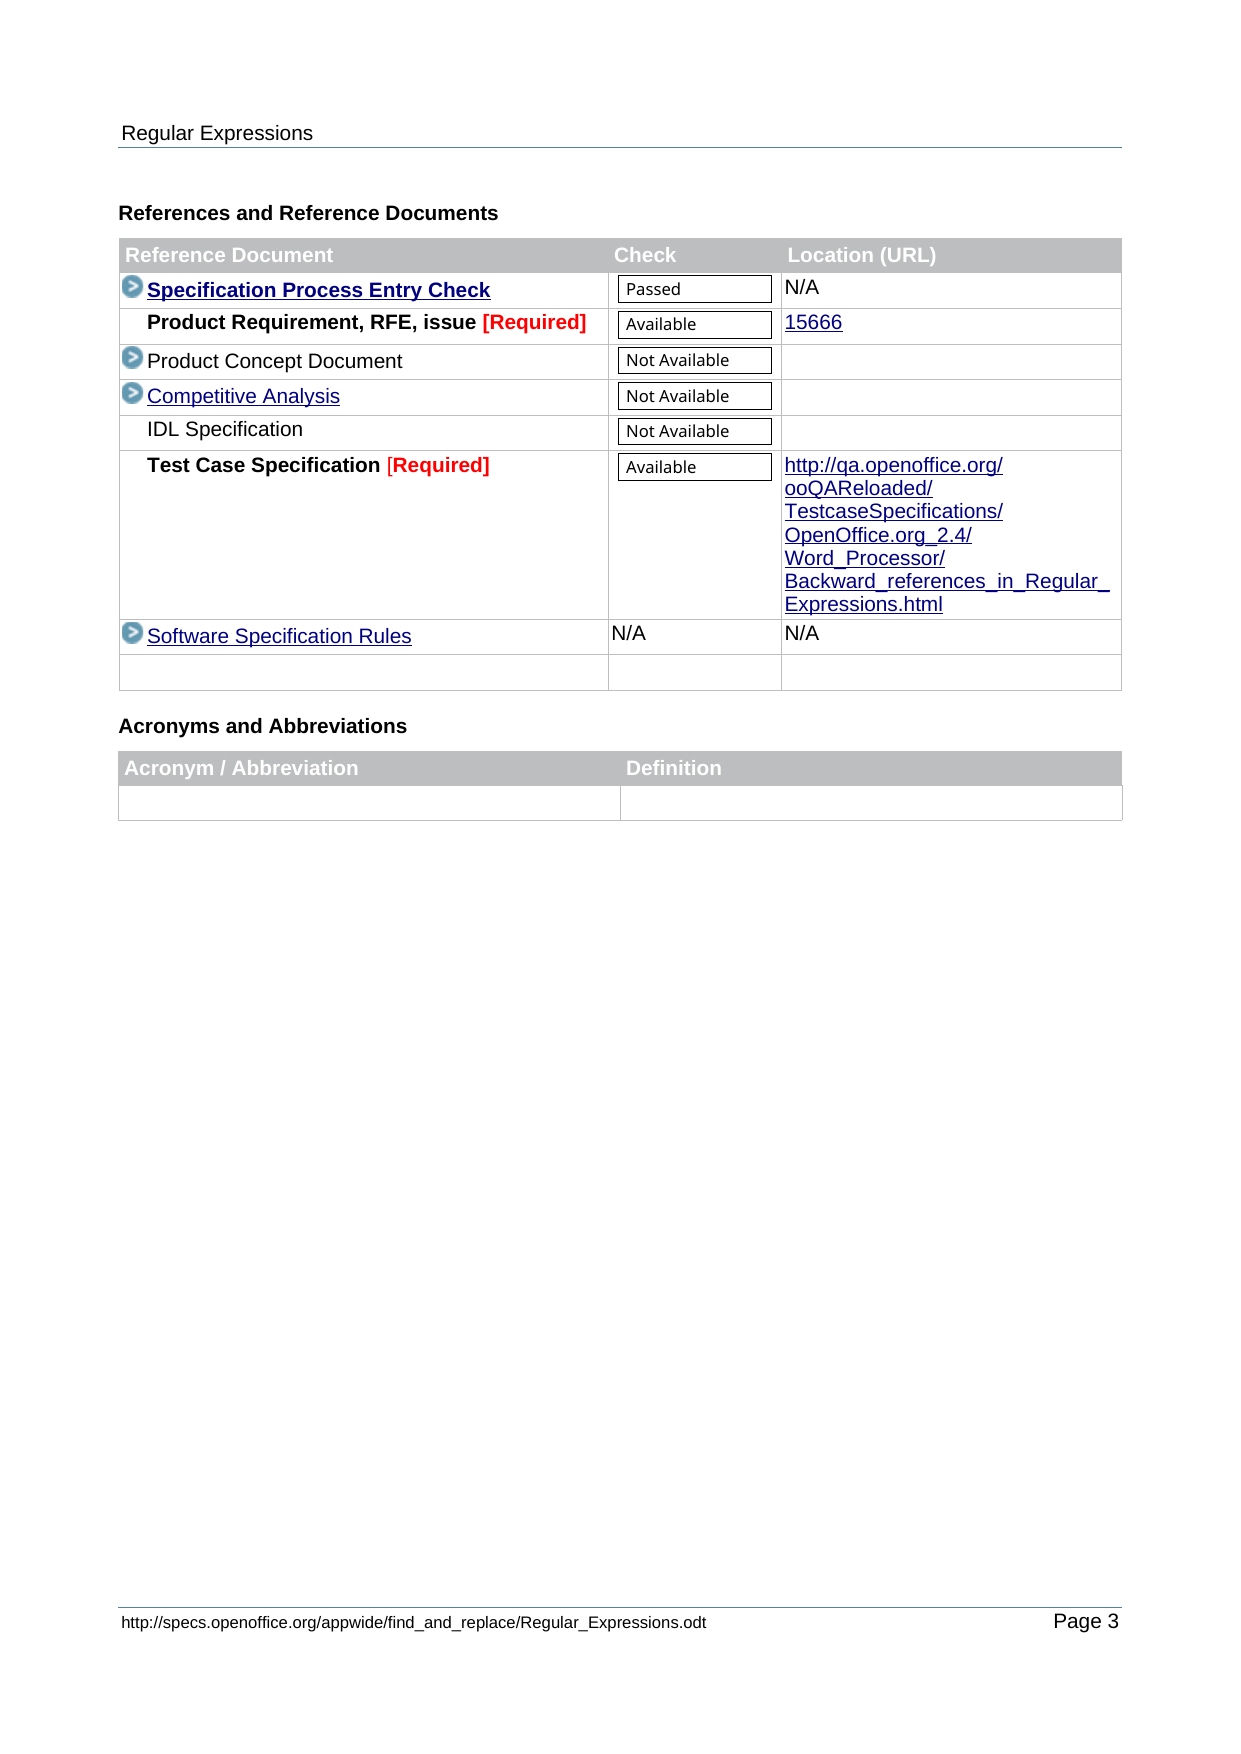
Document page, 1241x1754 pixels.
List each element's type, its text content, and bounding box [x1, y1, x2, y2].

table_header Check [609, 238, 781, 273]
table_cell <Please enter location here> [782, 345, 1121, 379]
table_cell <What You See Is What You Get> [621, 786, 1122, 820]
table_cell [609, 416, 781, 450]
subtitle References and Reference Documents [118, 202, 1122, 225]
picture [122, 275, 147, 298]
table_header Acronym / Abbreviation [118, 751, 620, 785]
table_cell Product Requirement, RFE, issue [Required] [120, 309, 608, 344]
table_header Location (URL) [782, 238, 1122, 273]
table_cell [782, 655, 1121, 690]
table_header Definition [620, 751, 1122, 785]
table_cell Test Case Specification [Required] [120, 451, 608, 619]
table_cell http://qa.openoffice.org/ooQAReloaded/TestcaseSpecifications/OpenOffice.org_2.4/Word_Processor/Backward_references_in_Regular_Expressions.html [782, 451, 1121, 619]
table_cell [609, 273, 781, 308]
table_cell [609, 309, 781, 344]
table_cell [609, 655, 781, 690]
subtitle Acronyms and Abbreviations [118, 715, 1122, 738]
table_cell N/A [782, 620, 1121, 654]
table_cell Competitive Analysis [120, 380, 608, 415]
table_cell [609, 451, 781, 619]
table_cell N/A [609, 620, 781, 654]
table_cell <Please enter location here> [782, 416, 1121, 450]
table_cell <Please enter location here> [782, 380, 1121, 415]
picture [122, 346, 147, 369]
table_header Reference Document [119, 238, 608, 273]
table_cell [120, 655, 608, 690]
table_cell [609, 380, 781, 415]
table_cell 15666 [782, 309, 1121, 344]
table_cell N/A [782, 273, 1121, 308]
table_cell Product Concept Document [120, 345, 608, 379]
table_cell Software Specification Rules [120, 620, 608, 654]
table_cell <WYSIWYG> [119, 786, 620, 820]
picture [122, 382, 147, 404]
table_cell [609, 345, 781, 379]
table_cell Specification Process Entry Check [120, 273, 608, 308]
picture [122, 622, 147, 644]
table_cell IDL Specification [120, 416, 608, 450]
